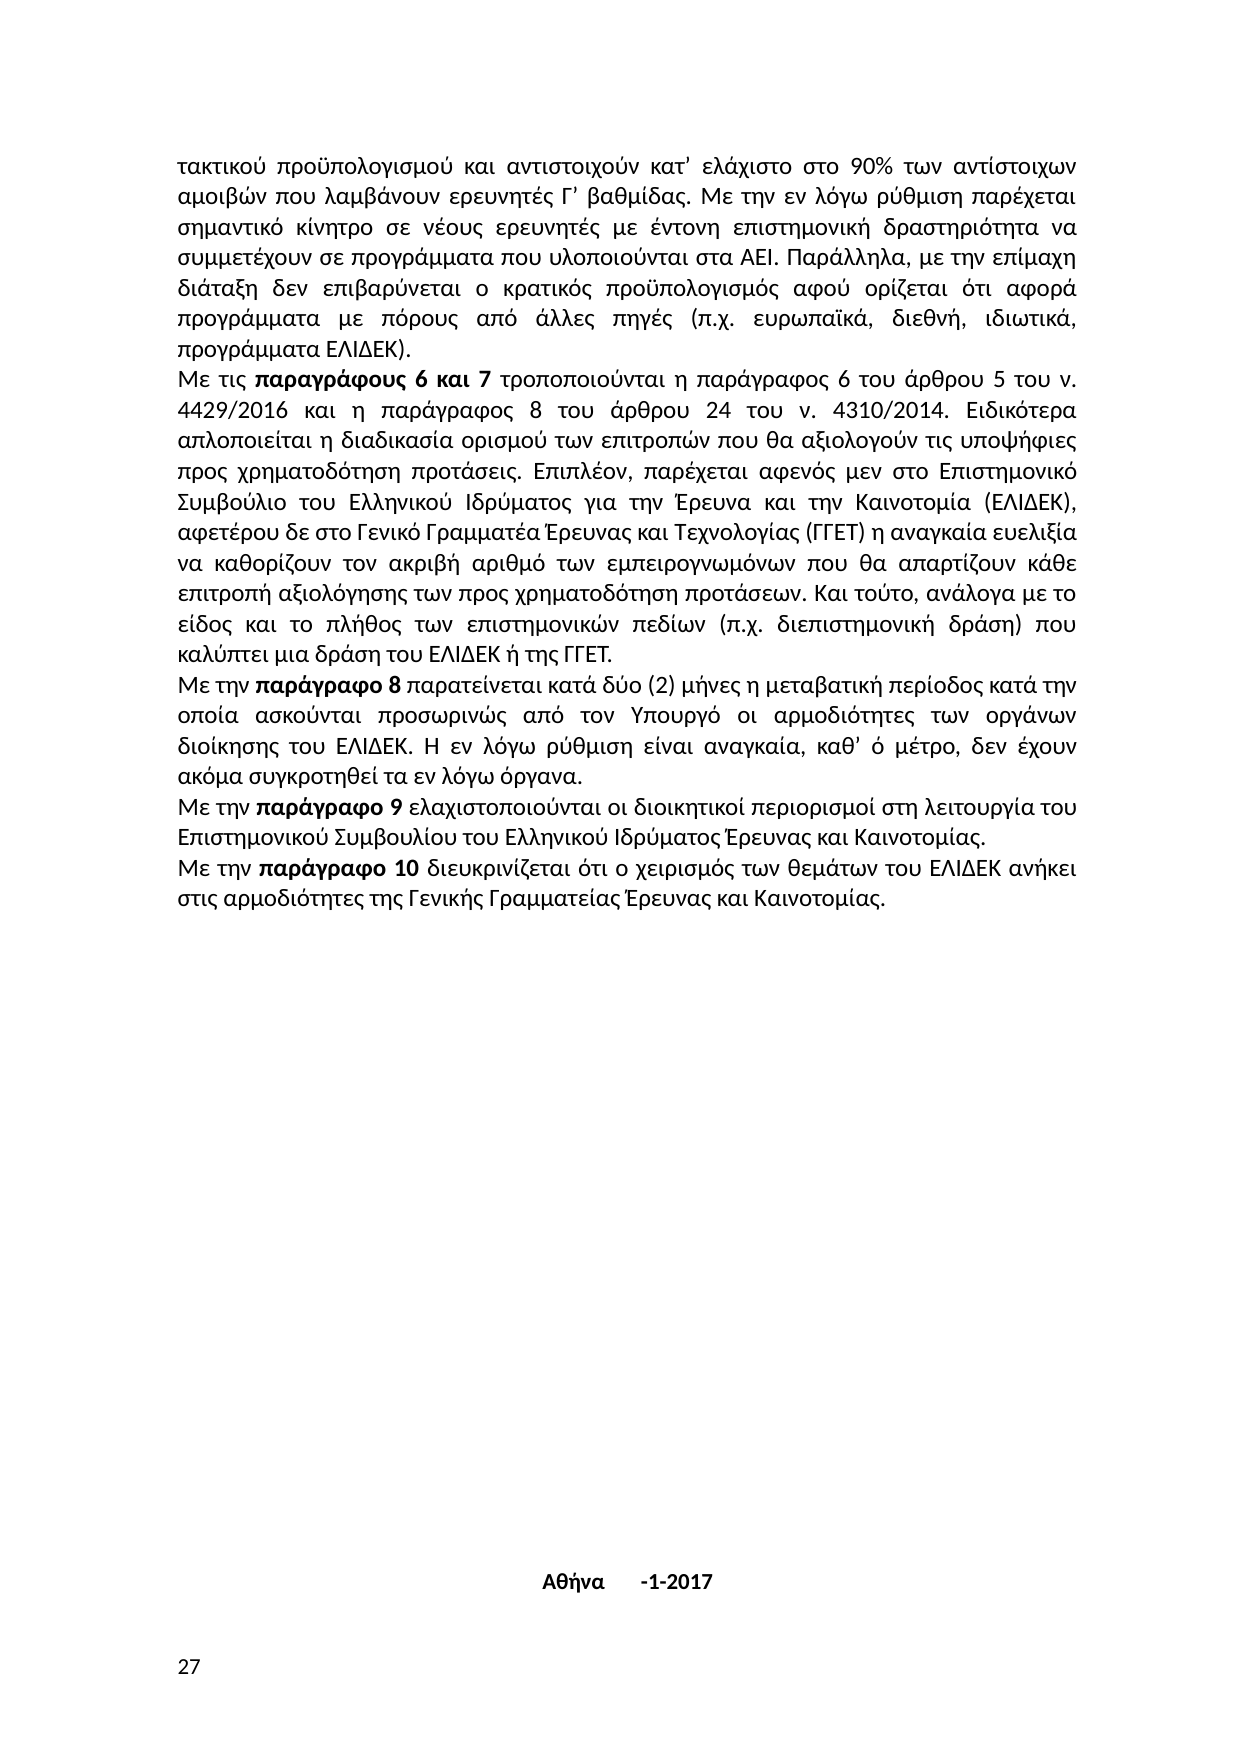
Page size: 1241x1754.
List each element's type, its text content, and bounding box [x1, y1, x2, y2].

text τακτικού προϋπολογισμού και αντιστοιχούν κατ’ ελάχιστο στο 90% των αντίστοιχων αμοιβών που λαμβάνουν ερευνητές Γ’ βαθμίδας. Με την εν λόγω ρύθμιση παρέχεται σημαντικό κίνητρο σε νέους ερευνητές με έντονη επιστημονική δραστηριότητα να συμμετέχουν σε προγράμματα που υλοποιούνται στα ΑΕΙ. Παράλληλα, με την επίμαχη διάταξη δεν επιβαρύνεται ο κρατικός προϋπολογισμός αφού ορίζεται ότι αφορά προγράμματα με πόρους από άλλες πηγές (π.χ. ευρωπαϊκά, διεθνή, ιδιωτικά, προγράμματα ΕΛΙΔΕΚ). [177, 150, 1078, 364]
text Με την παράγραφο 9 ελαχιστοποιούνται οι διοικητικοί περιορισμοί στη λειτουργία του Επιστημονικού Συμβουλίου του Ελληνικού Ιδρύματος Έρευνας και Καινοτομίας. [177, 791, 1078, 852]
text Με την παράγραφο 10 διευκρινίζεται ότι ο χειρισμός των θεμάτων του ΕΛΙΔΕΚ ανήκει στις αρμοδιότητες της Γενικής Γραμματείας Έρευνας και Καινοτομίας. [177, 852, 1078, 913]
text Αθήνα -1-2017 [177, 1567, 1078, 1595]
text Με τις παραγράφους 6 και 7 τροποποιούνται η παράγραφος 6 του άρθρου 5 του ν. 4429/2016 και η παράγραφος 8 του άρθρου 24 του ν. 4310/2014. Ειδικότερα απλοποιείται η διαδικασία ορισμού των επιτροπών που θα αξιολογούν τις υποψήφιες προς χρηματοδότηση προτάσεις. Επιπλέον, παρέχεται αφενός μεν στο Επιστημονικό Συμβούλιο του Ελληνικού Ιδρύματος για την Έρευνα και την Καινοτομία (ΕΛΙΔΕΚ), αφετέρου δε στο Γενικό Γραμματέα Έρευνας και Τεχνολογίας (ΓΓΕΤ) η αναγκαία ευελιξία να καθορίζουν τον ακριβή αριθμό των εμπειρογνωμόνων που θα απαρτίζουν κάθε επιτροπή αξιολόγησης των προς χρηματοδότηση προτάσεων. Και τούτο, ανάλογα με το είδος και το πλήθος των επιστημονικών πεδίων (π.χ. διεπιστημονική δράση) που καλύπτει μια δράση του ΕΛΙΔΕΚ ή της ΓΓΕΤ. [177, 364, 1078, 669]
text Με την παράγραφο 8 παρατείνεται κατά δύο (2) μήνες η μεταβατική περίοδος κατά την οποία ασκούνται προσωρινώς από τον Υπουργό οι αρμοδιότητες των οργάνων διοίκησης του ΕΛΙΔΕΚ. Η εν λόγω ρύθμιση είναι αναγκαία, καθ’ ό μέτρο, δεν έχουν ακόμα συγκροτηθεί τα εν λόγω όργανα. [177, 669, 1078, 791]
